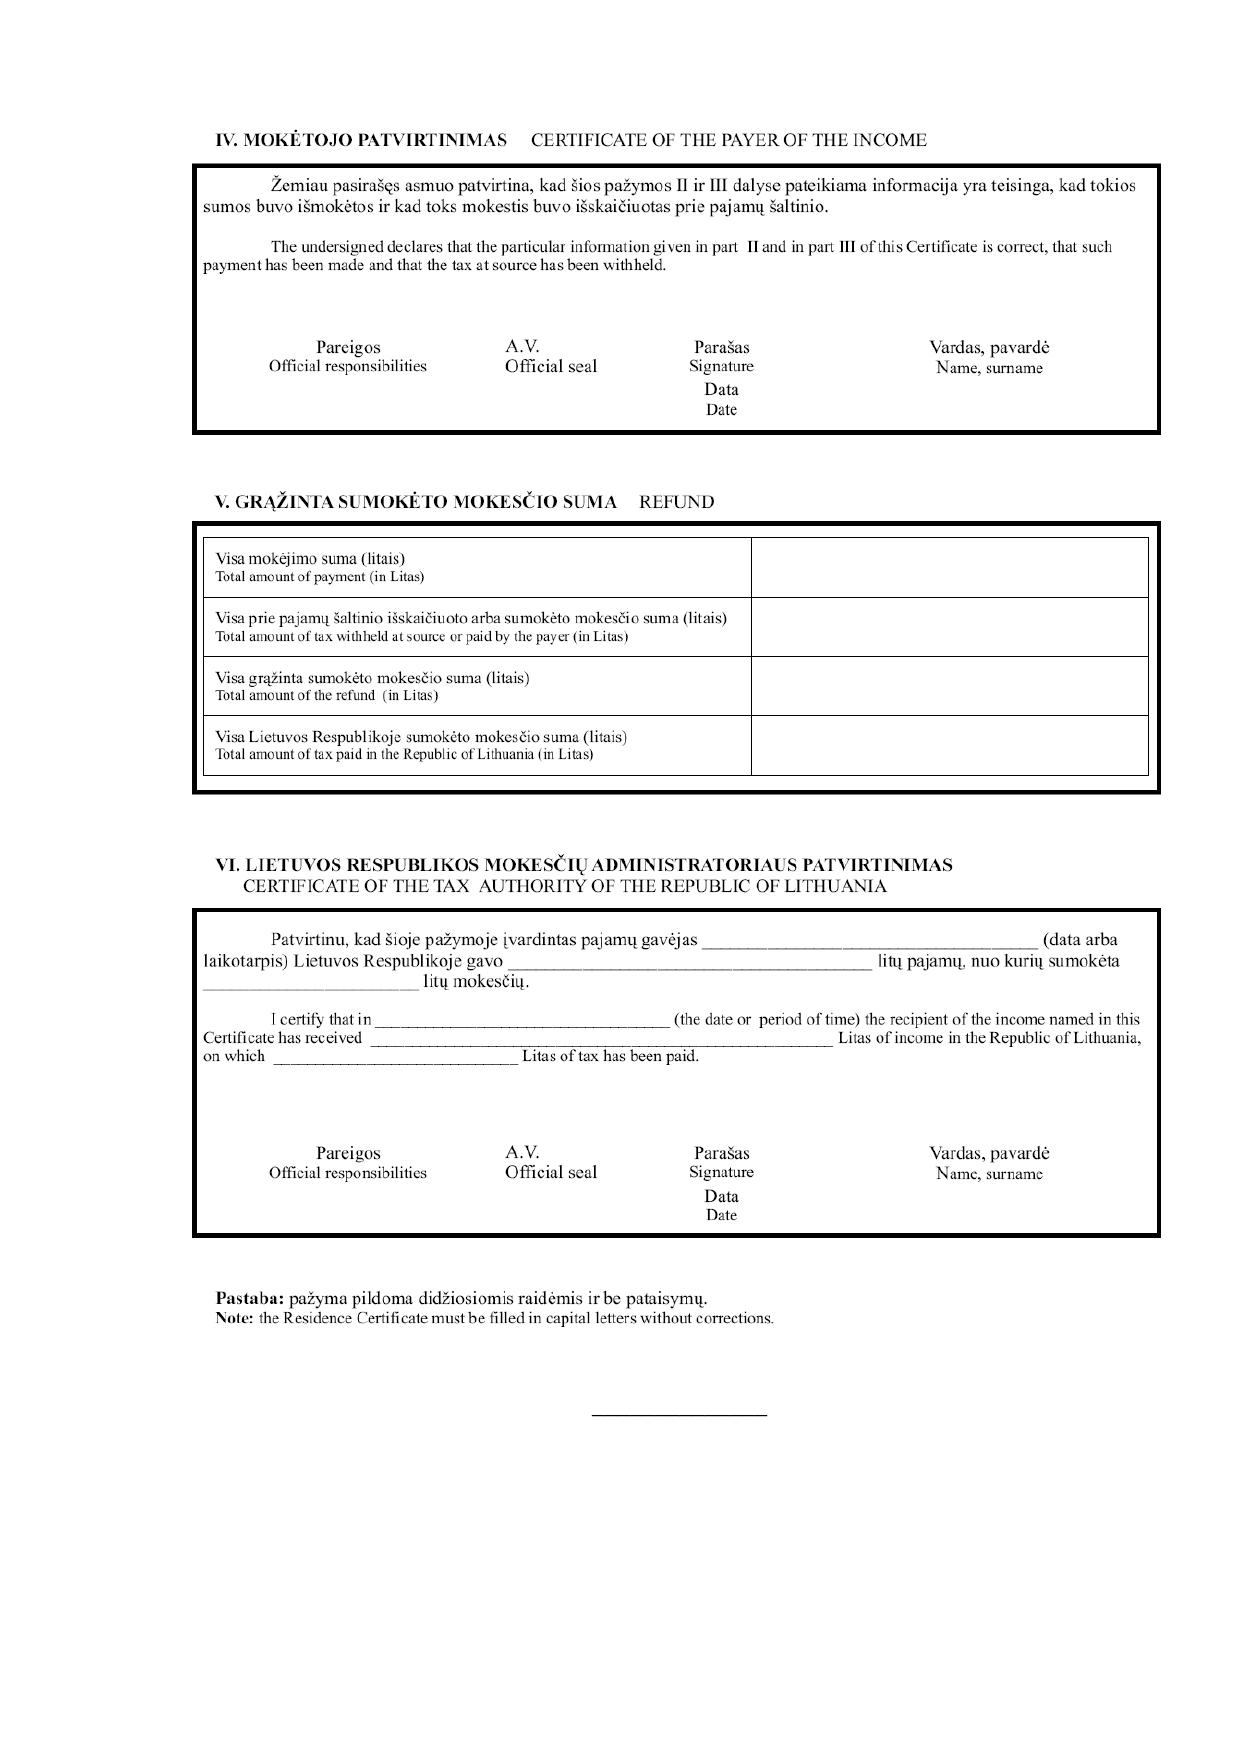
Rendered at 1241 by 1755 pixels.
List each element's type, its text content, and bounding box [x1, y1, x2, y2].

text ______________ [177, 1390, 1181, 1418]
